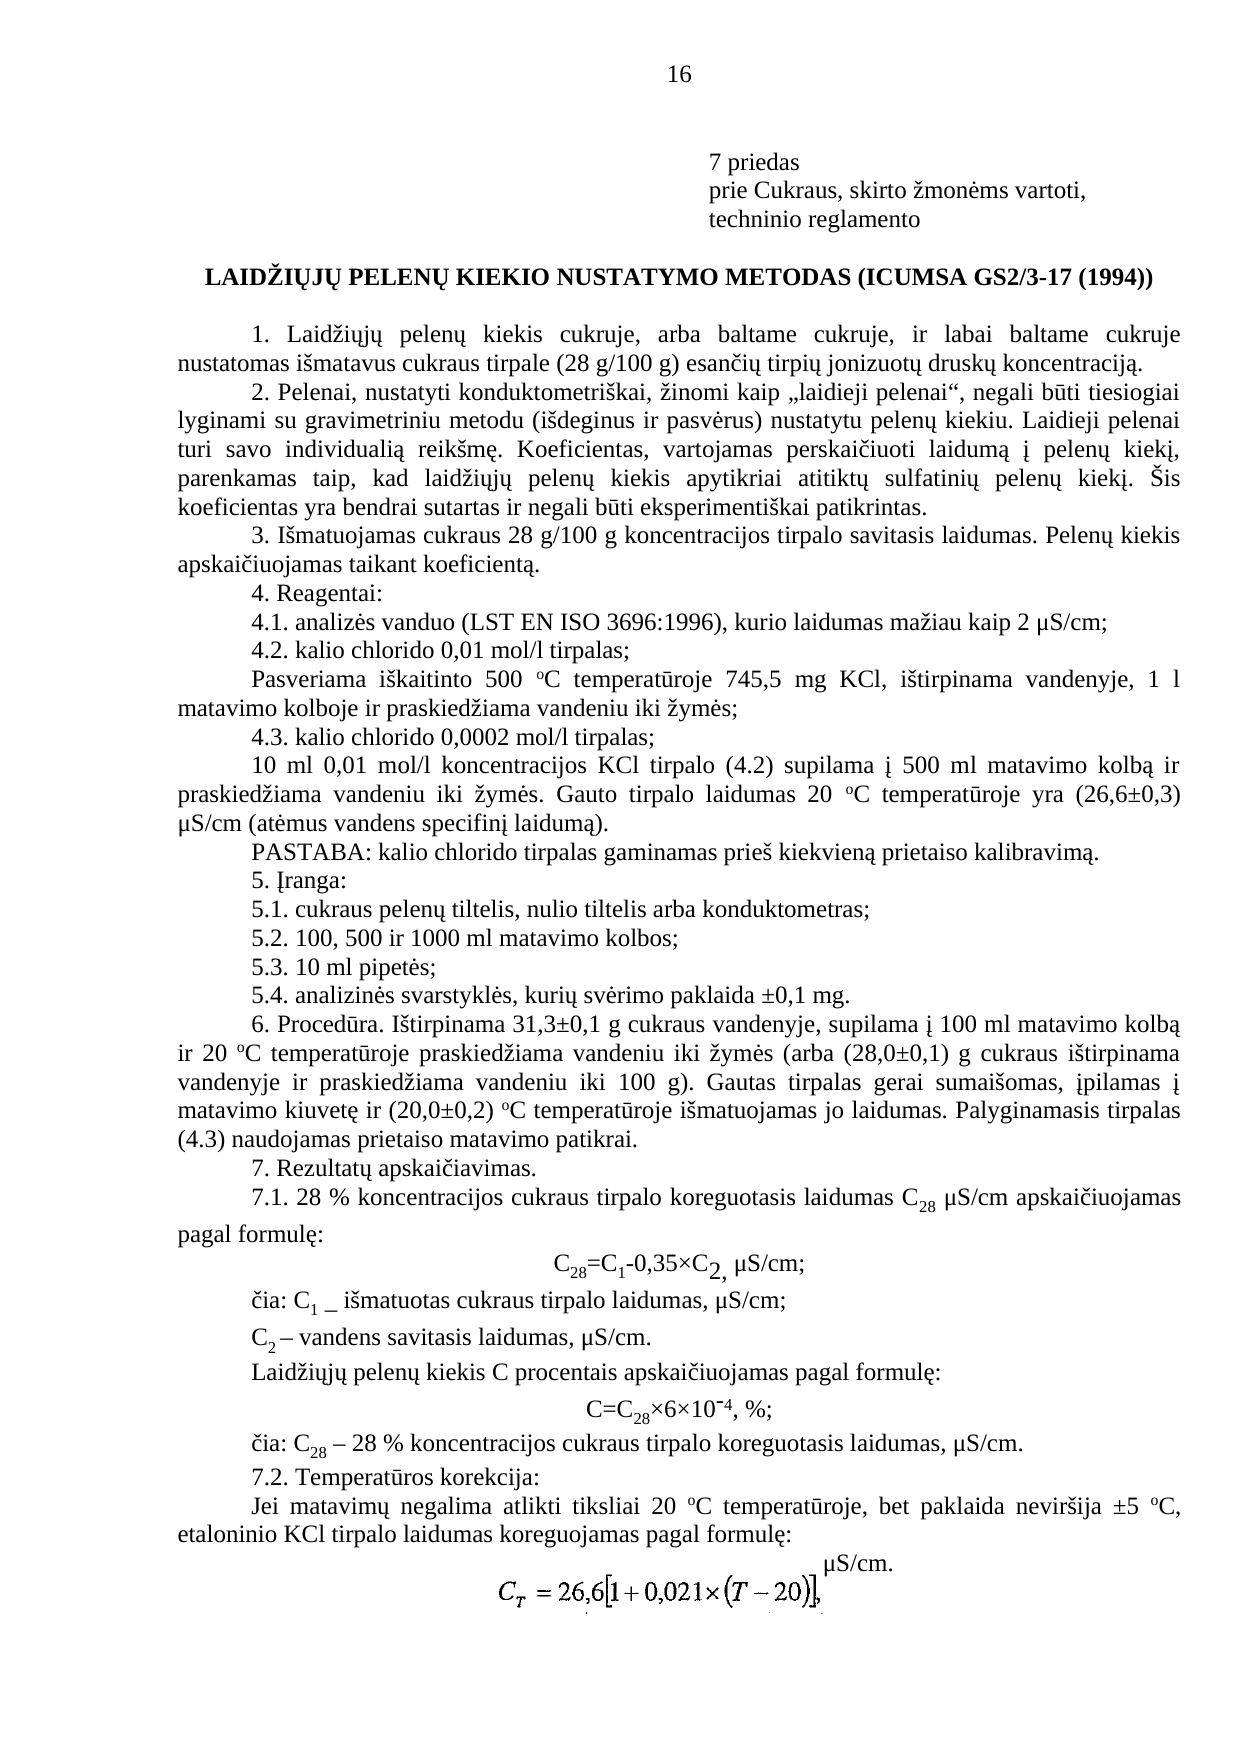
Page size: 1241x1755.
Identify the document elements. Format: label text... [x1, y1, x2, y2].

text 7. Rezultatų apskaičiavimas. [177, 1153, 1181, 1182]
text 7.1. 28 % koncentracijos cukraus tirpalo koreguotasis laidumas C28 μS/cm apskaičiuojamas pagal formulę: [177, 1182, 1181, 1248]
text 6. Procedūra. Ištirpinama 31,3±0,1 g cukraus vandenyje, supilama į 100 ml matavimo kolbą ir 20 oC temperatūroje praskiedžiama vandeniu iki žymės (arba (28,0±0,1) g cukraus ištirpinama vandenyje ir praskiedžiama vandeniu iki 100 g). Gautas tirpalas gerai sumaišomas, įpilamas į matavimo kiuvetę ir (20,0±0,2) oC temperatūroje išmatuojamas jo laidumas. Palyginamasis tirpalas (4.3) naudojamas prietaiso matavimo patikrai. [177, 1009, 1181, 1153]
text PASTABA: kalio chlorido tirpalas gaminamas prieš kiekvieną prietaiso kalibravimą. [177, 837, 1181, 866]
text 5.2. 100, 500 ir 1000 ml matavimo kolbos; [177, 923, 1181, 952]
text Pasveriama iškaitinto 500 oC temperatūroje 745,5 mg KCl, ištirpinama vandenyje, 1 l matavimo kolboje ir praskiedžiama vandeniu iki žymės; [177, 664, 1181, 722]
text 5.3. 10 ml pipetės; [177, 952, 1181, 981]
text techninio reglamento [177, 204, 1181, 233]
text 1. Laidžiųjų pelenų kiekis cukruje, arba baltame cukruje, ir labai baltame cukruje nustatomas išmatavus cukraus tirpale (28 g/100 g) esančių tirpių jonizuotų druskų koncentraciją. [177, 319, 1181, 377]
text 5. Įranga: [177, 866, 1181, 894]
text 4.3. kalio chlorido 0,0002 mol/l tirpalas; [177, 722, 1181, 751]
text C=C28×6×10-4, %; [177, 1385, 1181, 1428]
text 7.2. Temperatūros korekcija: [177, 1462, 1181, 1491]
text 3. Išmatuojamas cukraus 28 g/100 g koncentracijos tirpalo savitasis laidumas. Pelenų kiekis apskaičiuojamas taikant koeficientą. [177, 521, 1181, 578]
text μS/cm. [177, 1548, 1181, 1614]
text 4.2. kalio chlorido 0,01 mol/l tirpalas; [177, 636, 1181, 664]
text 10 ml 0,01 mol/l koncentracijos KCl tirpalo (4.2) supilama į 500 ml matavimo kolbą ir praskiedžiama vandeniu iki žymės. Gauto tirpalo laidumas 20 oC temperatūroje yra (26,6±0,3) μS/cm (atėmus vandens specifinį laidumą). [177, 751, 1181, 837]
text 5.4. analizinės svarstyklės, kurių svėrimo paklaida ±0,1 mg. [177, 981, 1181, 1009]
text C28=C1-0,35×C2, μS/cm; [177, 1248, 1181, 1285]
text čia: C1 – išmatuotas cukraus tirpalo laidumas, μS/cm; [177, 1285, 1181, 1322]
text 7 priedas [177, 147, 1181, 176]
text Jei matavimų negalima atlikti tiksliai 20 oC temperatūroje, bet paklaida neviršija ±5 oC, etaloninio KCl tirpalo laidumas koreguojamas pagal formulę: [177, 1491, 1181, 1548]
text prie Cukraus, skirto žmonėms vartoti, [177, 176, 1181, 204]
text 5.1. cukraus pelenų tiltelis, nulio tiltelis arba konduktometras; [177, 894, 1181, 923]
text čia: C28 – 28 % koncentracijos cukraus tirpalo koreguotasis laidumas, μS/cm. [177, 1428, 1181, 1462]
text C2 – vandens savitasis laidumas, μS/cm. [177, 1322, 1181, 1357]
text 4. Reagentai: [177, 578, 1181, 607]
text Laidžiųjų pelenų kiekis C procentais apskaičiuojamas pagal formulę: [177, 1357, 1181, 1385]
text Laidžiųjų pelenų KIEKIO nustatymo metodas (ICUMSA GS2/3-17 (1994)) [177, 262, 1181, 291]
text 2. Pelenai, nustatyti konduktometriškai, žinomi kaip „laidieji pelenai“, negali būti tiesiogiai lyginami su gravimetriniu metodu (išdeginus ir pasvėrus) nustatytu pelenų kiekiu. Laidieji pelenai turi savo individualią reikšmę. Koeficientas, vartojamas perskaičiuoti laidumą į pelenų kiekį, parenkamas taip, kad laidžiųjų pelenų kiekis apytikriai atitiktų sulfatinių pelenų kiekį. Šis koeficientas yra bendrai sutartas ir negali būti eksperimentiškai patikrintas. [177, 377, 1181, 521]
text 4.1. analizės vanduo (LST EN ISO 3696:1996), kurio laidumas mažiau kaip 2 μS/cm; [177, 607, 1181, 636]
